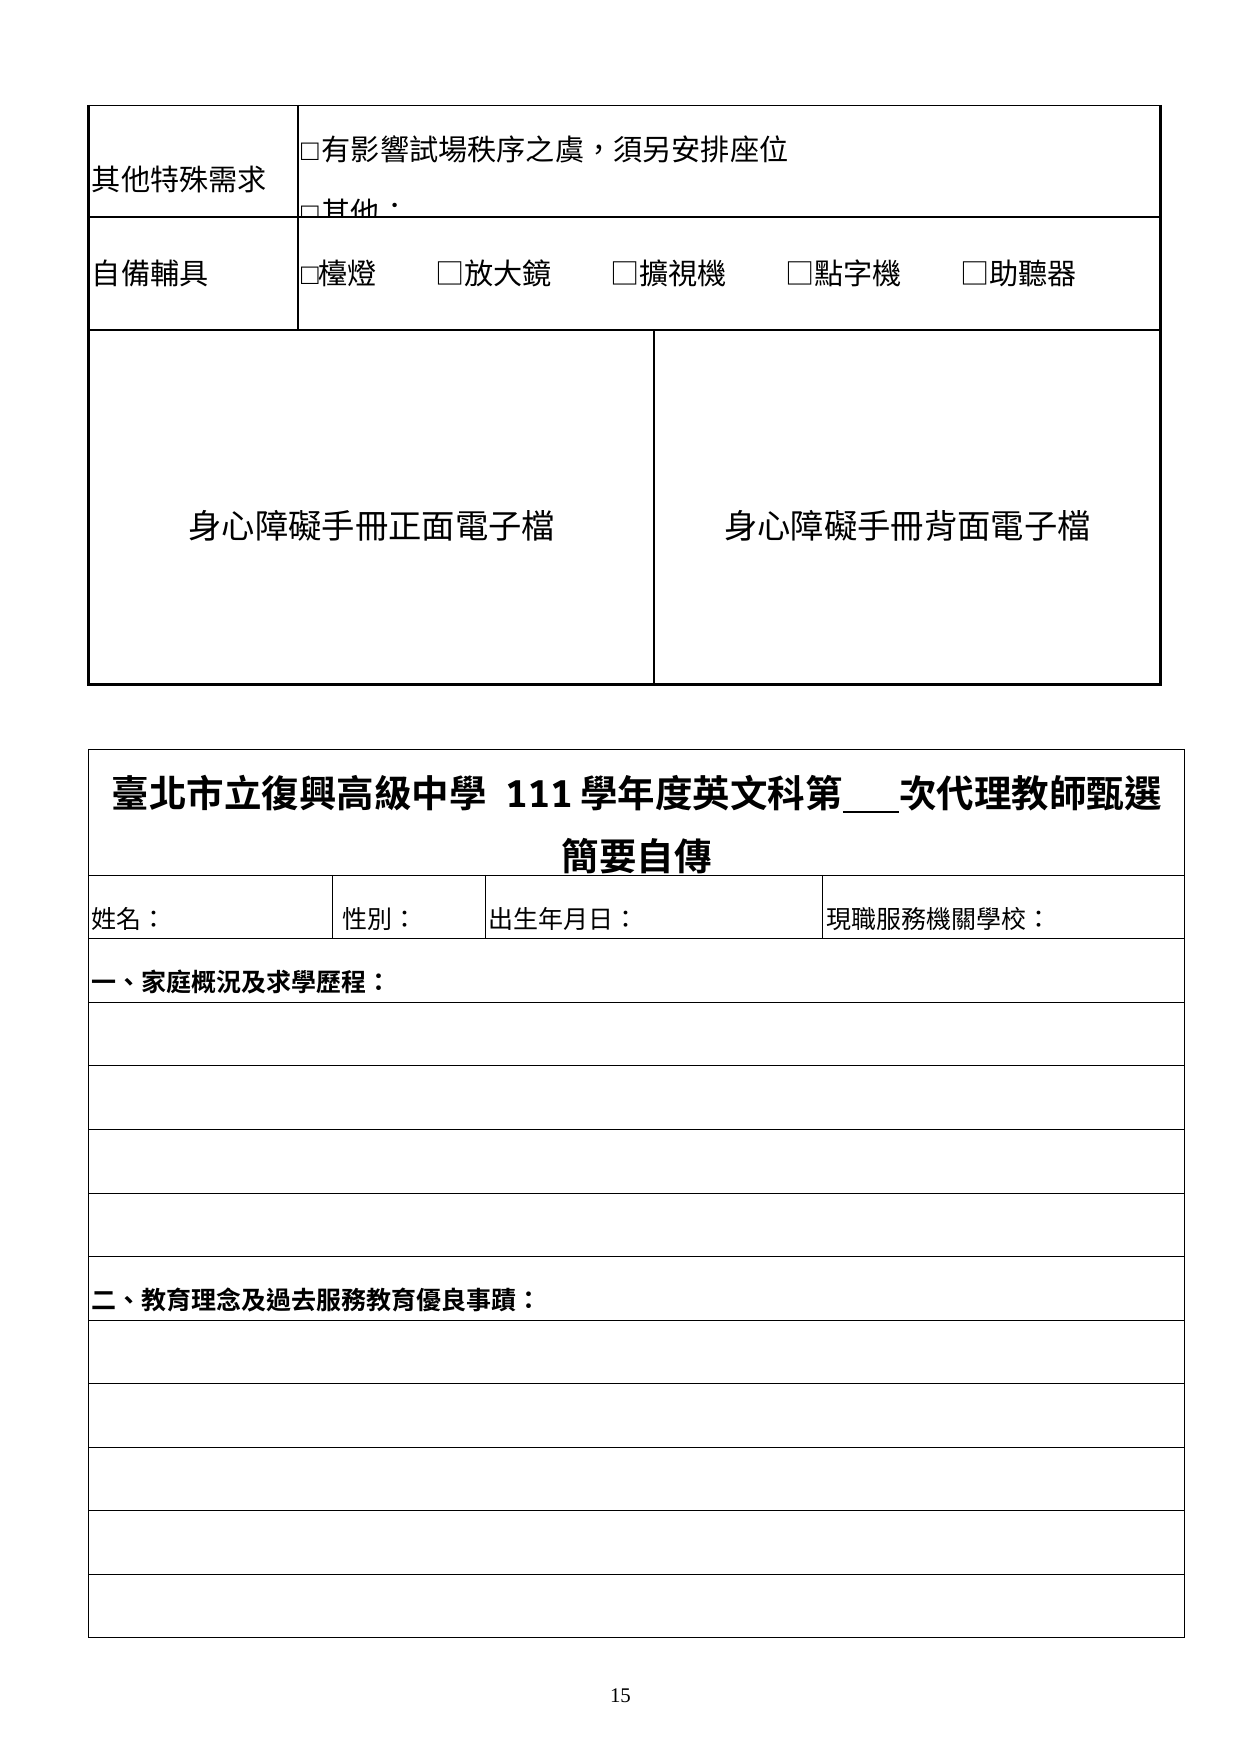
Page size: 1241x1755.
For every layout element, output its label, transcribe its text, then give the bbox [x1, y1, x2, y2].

table_cell 性別： [333, 876, 485, 938]
table_cell 一、家庭概況及求學歷程： [89, 939, 1184, 1002]
table_cell □有影響試場秩序之虞，須另安排座位 □其他： [299, 106, 1159, 216]
table_cell 二、教育理念及過去服務教育優良事蹟： [89, 1257, 1184, 1319]
table_cell [89, 1321, 1184, 1383]
table_cell □檯燈 □放大鏡 □擴視機 □點字機 □助聽器 □醫療器材 □其他： [299, 218, 1159, 329]
table_cell [89, 1384, 1184, 1447]
table_cell 姓名： [89, 876, 332, 938]
table_cell [89, 1448, 1184, 1510]
table_cell 自備輔具 （經檢查後使用） [90, 218, 297, 329]
table_cell [89, 1130, 1184, 1192]
table_cell 其他特殊需求 [90, 106, 297, 216]
table_header 臺北市立復興高級中學 111學年度英文科第 次代理教師甄選 簡要自傳 [89, 750, 1184, 875]
table_cell [89, 1194, 1184, 1256]
table_cell 出生年月日： [486, 876, 822, 938]
table_cell 身心障礙手冊背面電子檔 [655, 331, 1159, 683]
table_cell [89, 1003, 1184, 1065]
table_cell [89, 1066, 1184, 1129]
table_cell 身心障礙手冊正面電子檔 [90, 331, 653, 683]
table_cell 現職服務機關學校： [823, 876, 1184, 938]
table_cell [89, 1575, 1184, 1637]
table_cell [89, 1511, 1184, 1574]
